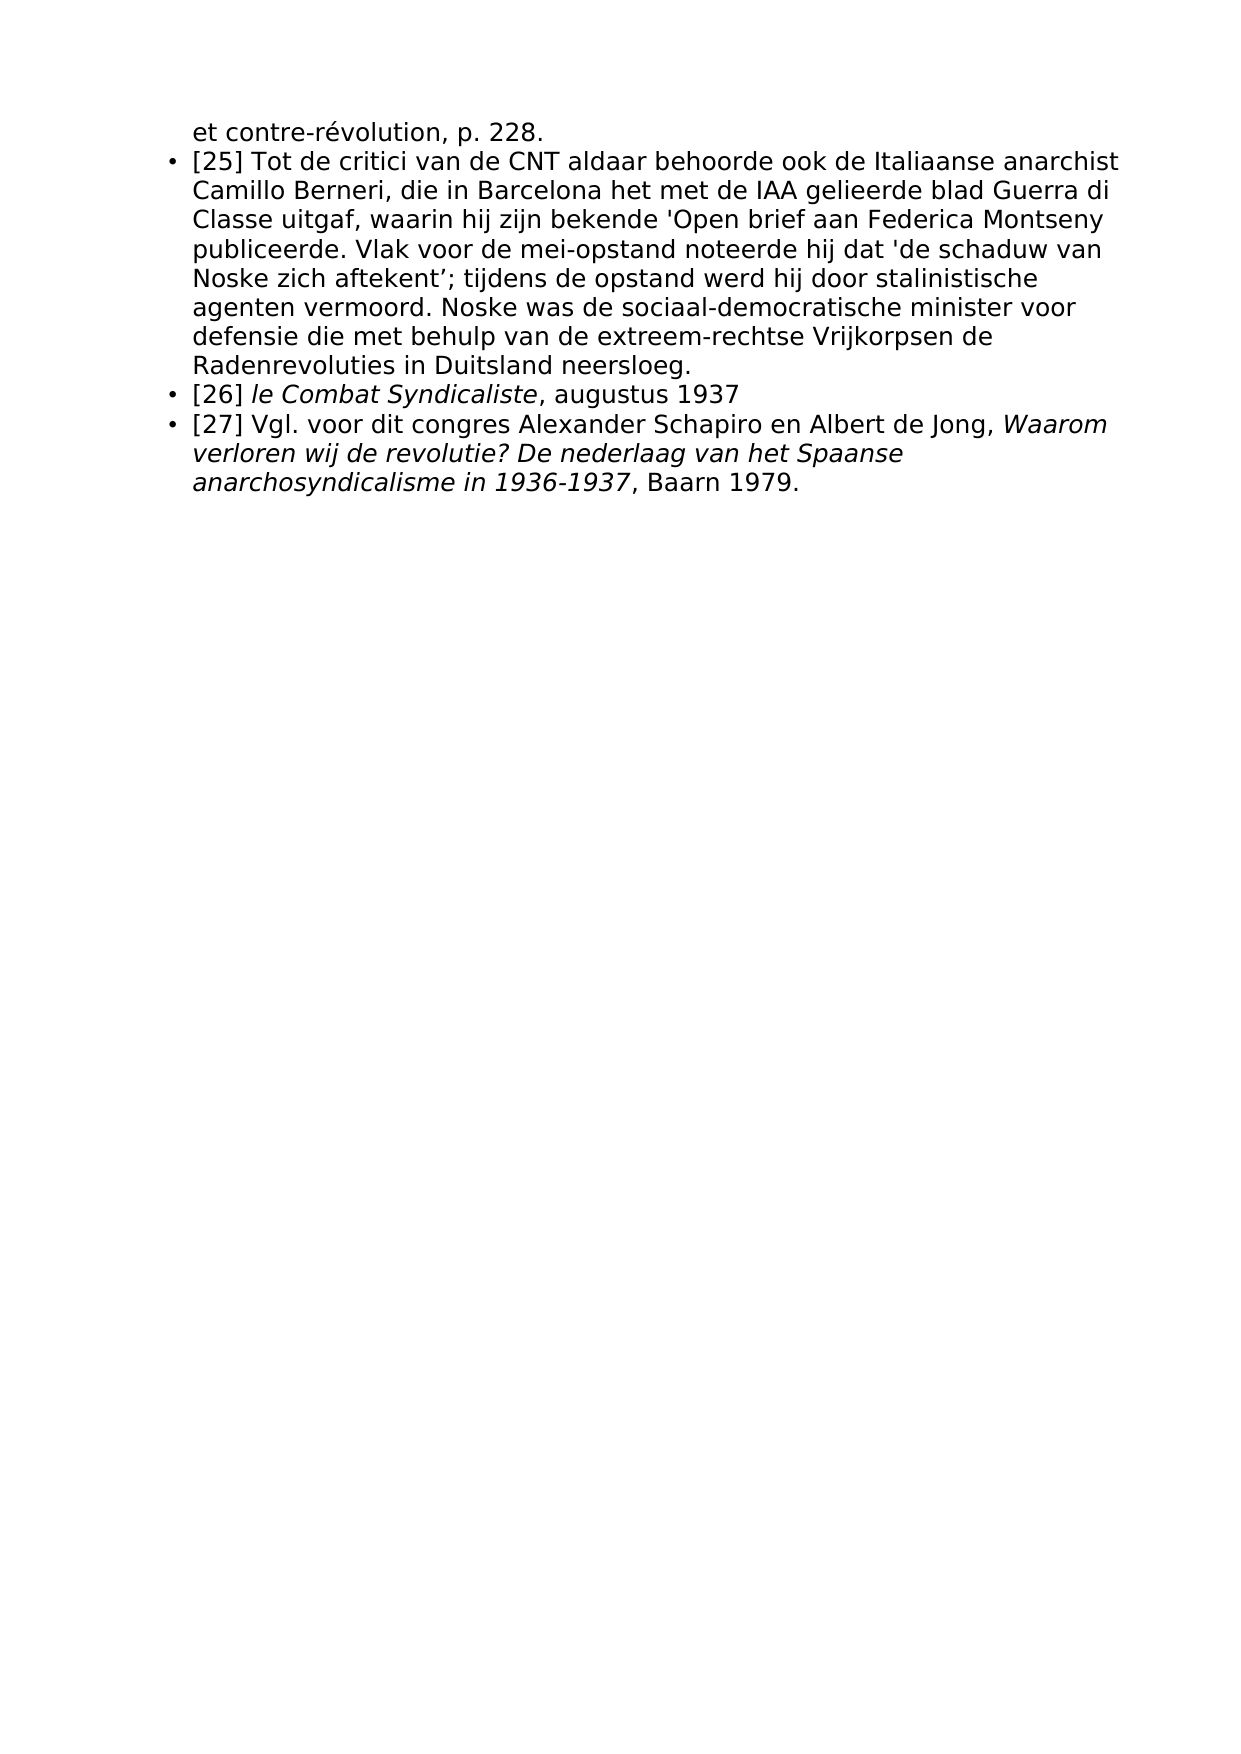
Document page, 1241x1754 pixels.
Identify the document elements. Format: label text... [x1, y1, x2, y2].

list et contre-révolution, p. 228. [177, 118, 1122, 147]
list [25] Tot de critici van de CNT aldaar behoorde ook de Italiaanse anarchist Camillo Berneri, die in Barcelona het met de IAA gelieerde blad Guerra di Classe uitgaf, waarin hij zijn bekende 'Open brief aan Federica Montseny publiceerde. Vlak voor de mei-opstand noteerde hij dat 'de schaduw van Noske zich aftekent’; tijdens de opstand werd hij door stalinistische agenten vermoord. Noske was de sociaal-democratische minister voor defensie die met behulp van de extreem-rechtse Vrijkorpsen de Radenrevoluties in Duitsland neersloeg. [177, 147, 1122, 381]
list [26] le Combat Syndicaliste, augustus 1937 [177, 381, 1122, 410]
list [27] Vgl. voor dit congres Alexander Schapiro en Albert de Jong, Waarom verloren wij de revolutie? De nederlaag van het Spaanse anarchosyndicalisme in 1936-1937, Baarn 1979. [177, 410, 1122, 497]
